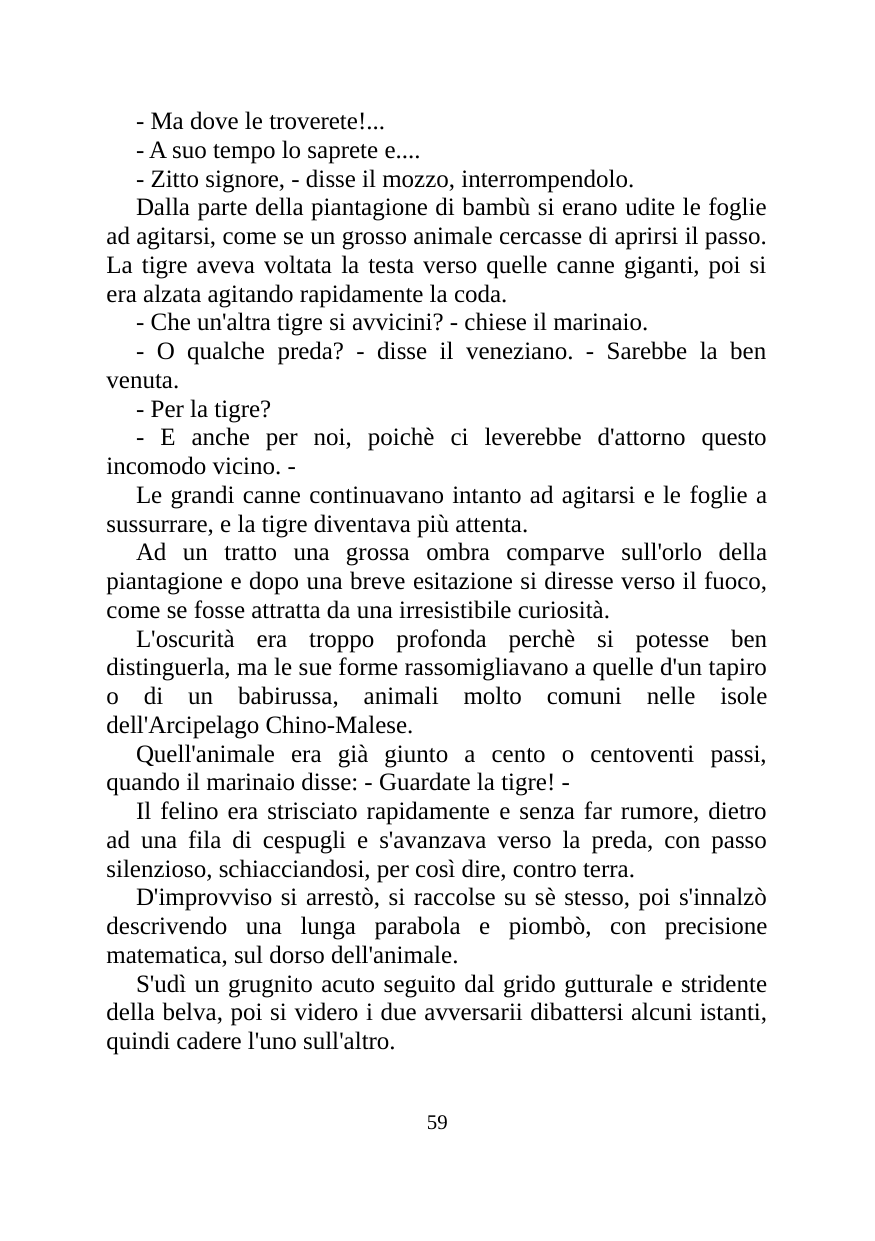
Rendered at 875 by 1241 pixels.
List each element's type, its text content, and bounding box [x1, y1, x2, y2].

text S'udì un grugnito acuto seguito dal grido gutturale e stridente della belva, poi si videro i due avversarii dibattersi alcuni istanti, quindi cadere l'uno sull'altro. [106, 969, 768, 1055]
text - Per la tigre? [106, 394, 768, 422]
text D'improvviso si arrestò, si raccolse su sè stesso, poi s'innalzò descrivendo una lunga parabola e piombò, con precisione matematica, sul dorso dell'animale. [106, 882, 768, 969]
text - Ma dove le troverete!... [106, 106, 768, 135]
text Ad un tratto una grossa ombra comparve sull'orlo della piantagione e dopo una breve esitazione si diresse verso il fuoco, come se fosse attratta da una irresistibile curiosità. [106, 537, 768, 624]
text Quell'animale era già giunto a cento o centoventi passi, quando il marinaio disse: - Guardate la tigre! - [106, 739, 768, 796]
text - E anche per noi, poichè ci leverebbe d'attorno questo incomodo vicino. - [106, 422, 768, 480]
text - O qualche preda? - disse il veneziano. - Sarebbe la ben venuta. [106, 336, 768, 394]
text Le grandi canne continuavano intanto ad agitarsi e le foglie a sussurrare, e la tigre diventava più attenta. [106, 480, 768, 537]
text Dalla parte della piantagione di bambù si erano udite le foglie ad agitarsi, come se un grosso animale cercasse di aprirsi il passo. La tigre aveva voltata la testa verso quelle canne giganti, poi si era alzata agitando rapidamente la coda. [106, 192, 768, 307]
text - Zitto signore, - disse il mozzo, interrompendolo. [106, 164, 768, 192]
text - A suo tempo lo saprete e.... [106, 135, 768, 164]
text Il felino era strisciato rapidamente e senza far rumore, dietro ad una fila di cespugli e s'avanzava verso la preda, con passo silenzioso, schiacciandosi, per così dire, contro terra. [106, 796, 768, 882]
text L'oscurità era troppo profonda perchè si potesse ben distinguerla, ma le sue forme rassomigliavano a quelle d'un tapiro o di un babirussa, animali molto comuni nelle isole dell'Arcipelago Chino-Malese. [106, 624, 768, 739]
text - Che un'altra tigre si avvicini? - chiese il marinaio. [106, 307, 768, 336]
